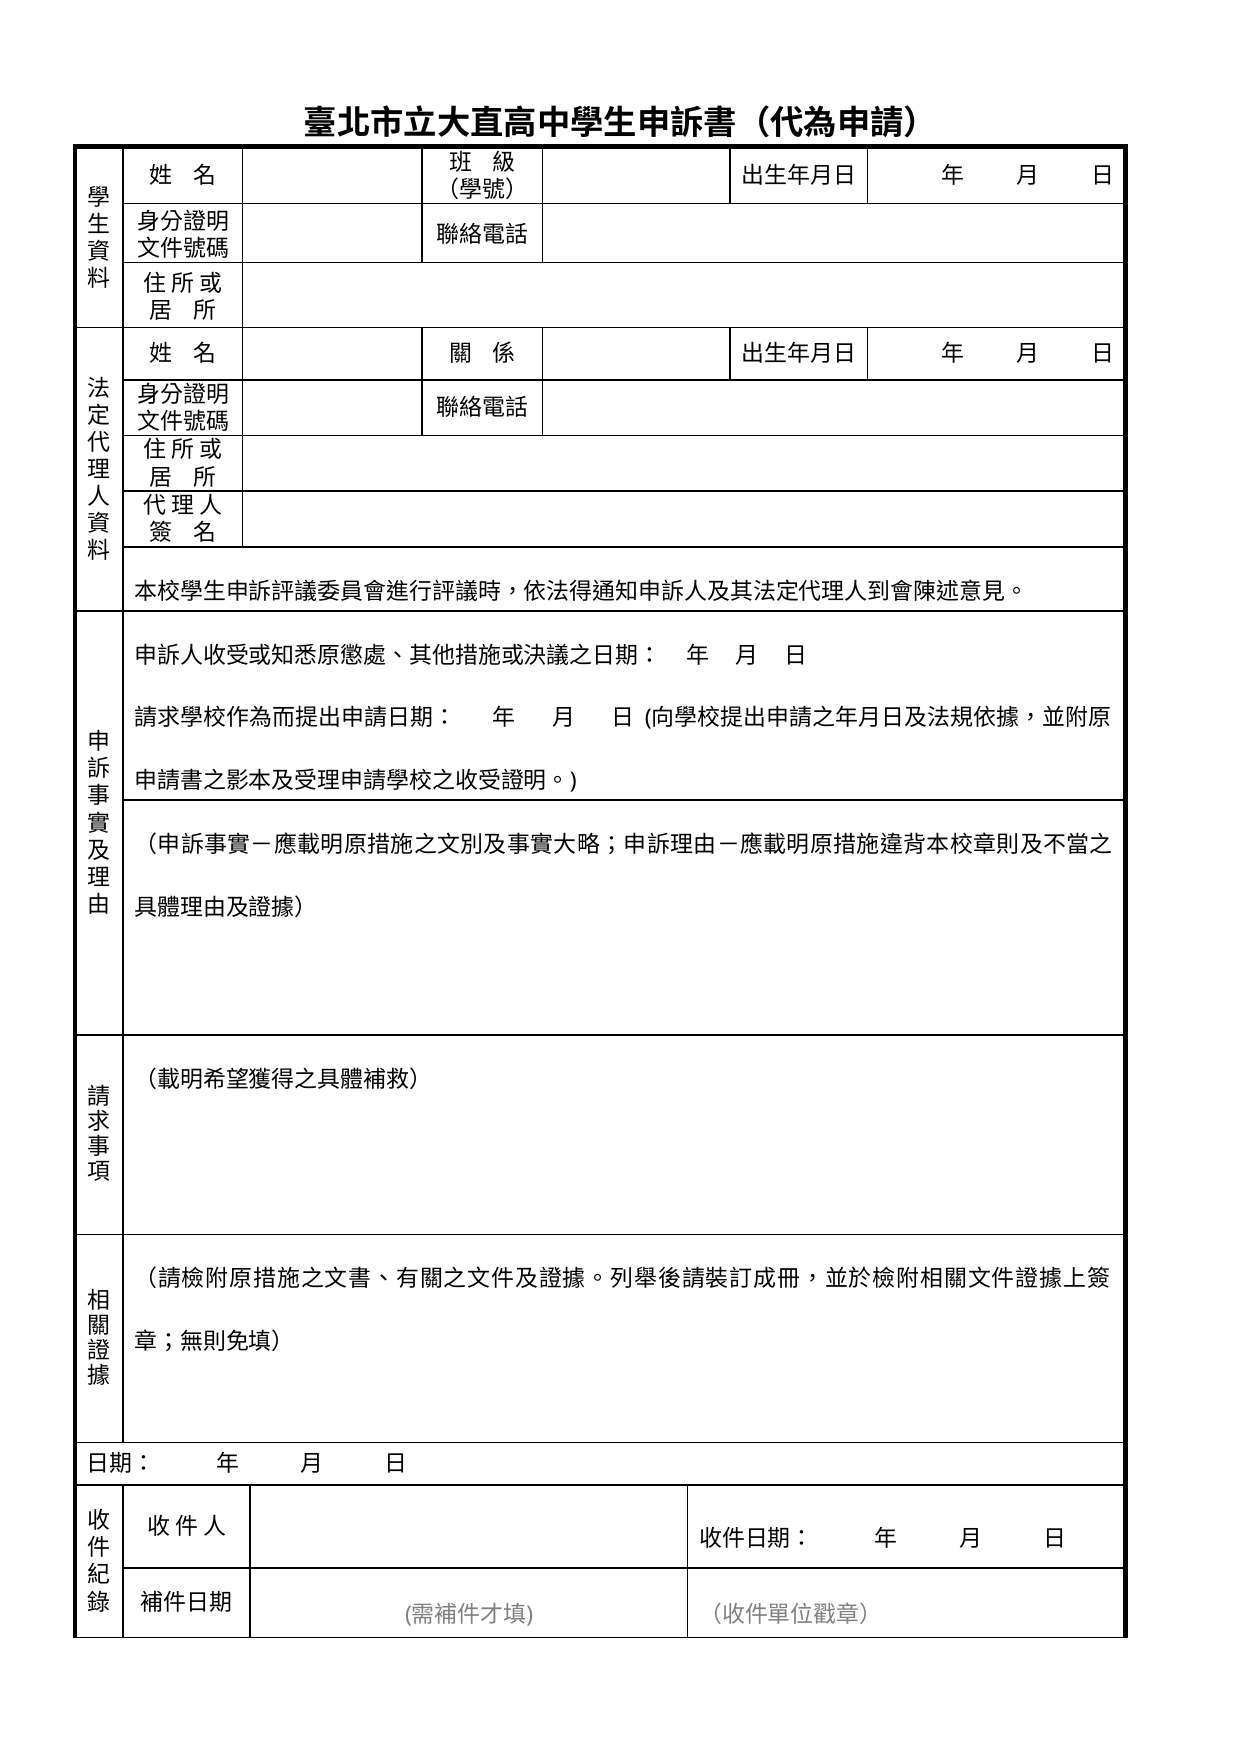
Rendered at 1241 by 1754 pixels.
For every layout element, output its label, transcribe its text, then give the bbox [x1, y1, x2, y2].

table_cell [251, 1486, 687, 1567]
table_cell 補件日期 [124, 1569, 249, 1636]
table_cell 法定代理人資料 [77, 328, 122, 610]
table_header [243, 149, 421, 203]
table_cell [243, 263, 1123, 327]
text 臺北市立大直高中學生申訴書（代為申請） [75, 96, 1165, 144]
table_cell 收 件 人 [124, 1486, 249, 1567]
table_header [543, 149, 729, 203]
table_cell 聯絡電話 [423, 204, 542, 262]
table_cell 住 所 或 居 所 [124, 263, 242, 327]
table_header 年 月 日 [868, 149, 1123, 203]
table_cell 申訴人收受或知悉原懲處、其他措施或決議之日期： 年 月 日 請求學校作為而提出申請日期： 年 月 日 (向學校提出申請之年月日及法規依據，並附原申請書之影本及受理申請學校之收受證明。) [124, 612, 1123, 799]
table_header 學生資料 [77, 149, 122, 327]
table_cell 本校學生申訴評議委員會進行評議時，依法得通知申訴人及其法定代理人到會陳述意見。 [124, 548, 1123, 610]
table_cell 收件紀錄 [77, 1486, 122, 1636]
table_cell [243, 328, 421, 379]
table_cell [243, 381, 421, 435]
table_cell 請求事項 [77, 1036, 122, 1234]
table_cell 相關證據 [77, 1235, 122, 1441]
table_cell [543, 204, 1123, 262]
table_header 出生年月日 [731, 149, 867, 203]
table_cell （申訴事實－應載明原措施之文別及事實大略；申訴理由－應載明原措施違背本校章則及不當之具體理由及證據） [124, 801, 1123, 1034]
table_cell 住 所 或 居 所 [124, 436, 242, 490]
table_header 班 級 （學號） [423, 149, 542, 203]
table_cell [543, 328, 729, 379]
table_cell （請檢附原措施之文書、有關之文件及證據。列舉後請裝訂成冊，並於檢附相關文件證據上簽章；無則免填） [124, 1235, 1123, 1441]
table_cell 申訴事實及理由 [77, 612, 122, 1034]
table_cell [543, 381, 1123, 435]
table_cell 身分證明 文件號碼 [124, 381, 242, 435]
table_cell 日期： 年 月 日 [77, 1443, 1123, 1484]
table_cell 年 月 日 [868, 328, 1123, 379]
table_cell （收件單位戳章） [688, 1569, 1123, 1636]
table_cell [243, 492, 1123, 546]
table_cell 代 理 人 簽 名 [124, 492, 242, 546]
table_cell 關 係 [423, 328, 542, 379]
table_header 姓 名 [124, 149, 242, 203]
table_cell 聯絡電話 [423, 381, 542, 435]
table_cell 出生年月日 [731, 328, 867, 379]
table_cell 姓 名 [124, 328, 242, 379]
table_cell [243, 436, 1123, 490]
table_cell 收件日期： 年 月 日 [688, 1486, 1123, 1567]
table_cell [243, 204, 421, 262]
table_cell 身分證明 文件號碼 [124, 204, 242, 262]
table_cell (需補件才填) [251, 1569, 687, 1636]
table_cell （載明希望獲得之具體補救） [124, 1036, 1123, 1234]
